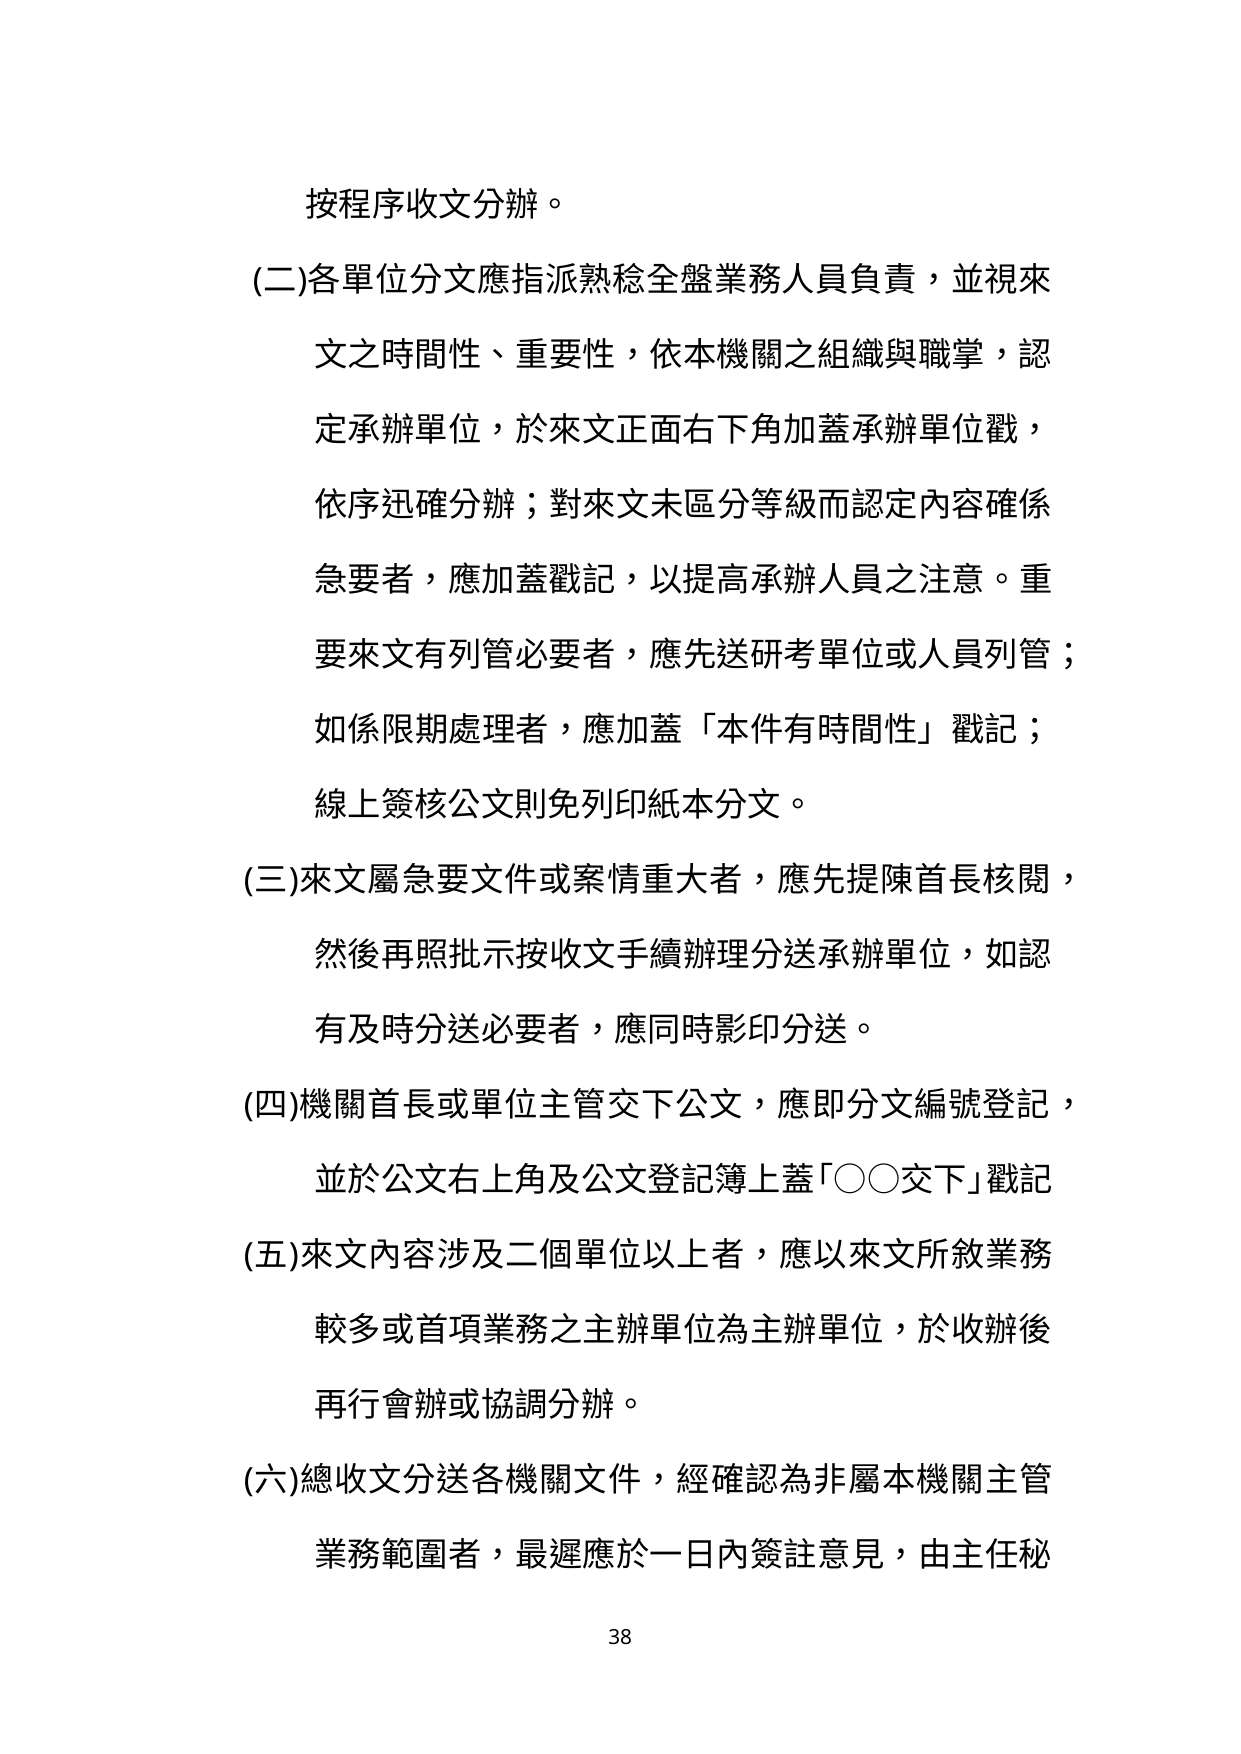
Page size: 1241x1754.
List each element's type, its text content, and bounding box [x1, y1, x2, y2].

text (二)各單位分文應指派熟稔全盤業務人員負責，並視來文之時間性、重要性，依本機關之組織與職掌，認定承辦單位，於來文正面右下角加蓋承辦單位戳，依序迅確分辦；對來文未區分等級而認定內容確係急要者，應加蓋戳記，以提高承辦人員之注意。重要來文有列管必要者，應先送研考單位或人員列管；如係限期處理者，應加蓋「本件有時間性」戳記；線上簽核公文則免列印紙本分文。 [243, 239, 1053, 839]
text (三)來文屬急要文件或案情重大者，應先提陳首長核閱，然後再照批示按收文手續辦理分送承辦單位，如認有及時分送必要者，應同時影印分送。 [243, 839, 1053, 1064]
text 按程序收文分辦。 [243, 164, 1053, 239]
text (五)來文內容涉及二個單位以上者，應以來文所敘業務較多或首項業務之主辦單位為主辦單位，於收辦後再行會辦或協調分辦。 [243, 1214, 1053, 1439]
text (六)總收文分送各機關文件，經確認為非屬本機關主管業務範圍者，最遲應於一日內簽註意見，由主任秘書以上人員核章後，退回總收文改分，勿逕自辦理移文。來文內容涉及二個或以上單位時，如有爭議，由總收文簽請長官裁示主辦單位。 [243, 1439, 1053, 1589]
text (四)機關首長或單位主管交下公文，應即分文編號登記，並於公文右上角及公文登記簿上蓋「○○交下」戳記。 [243, 1064, 1053, 1214]
